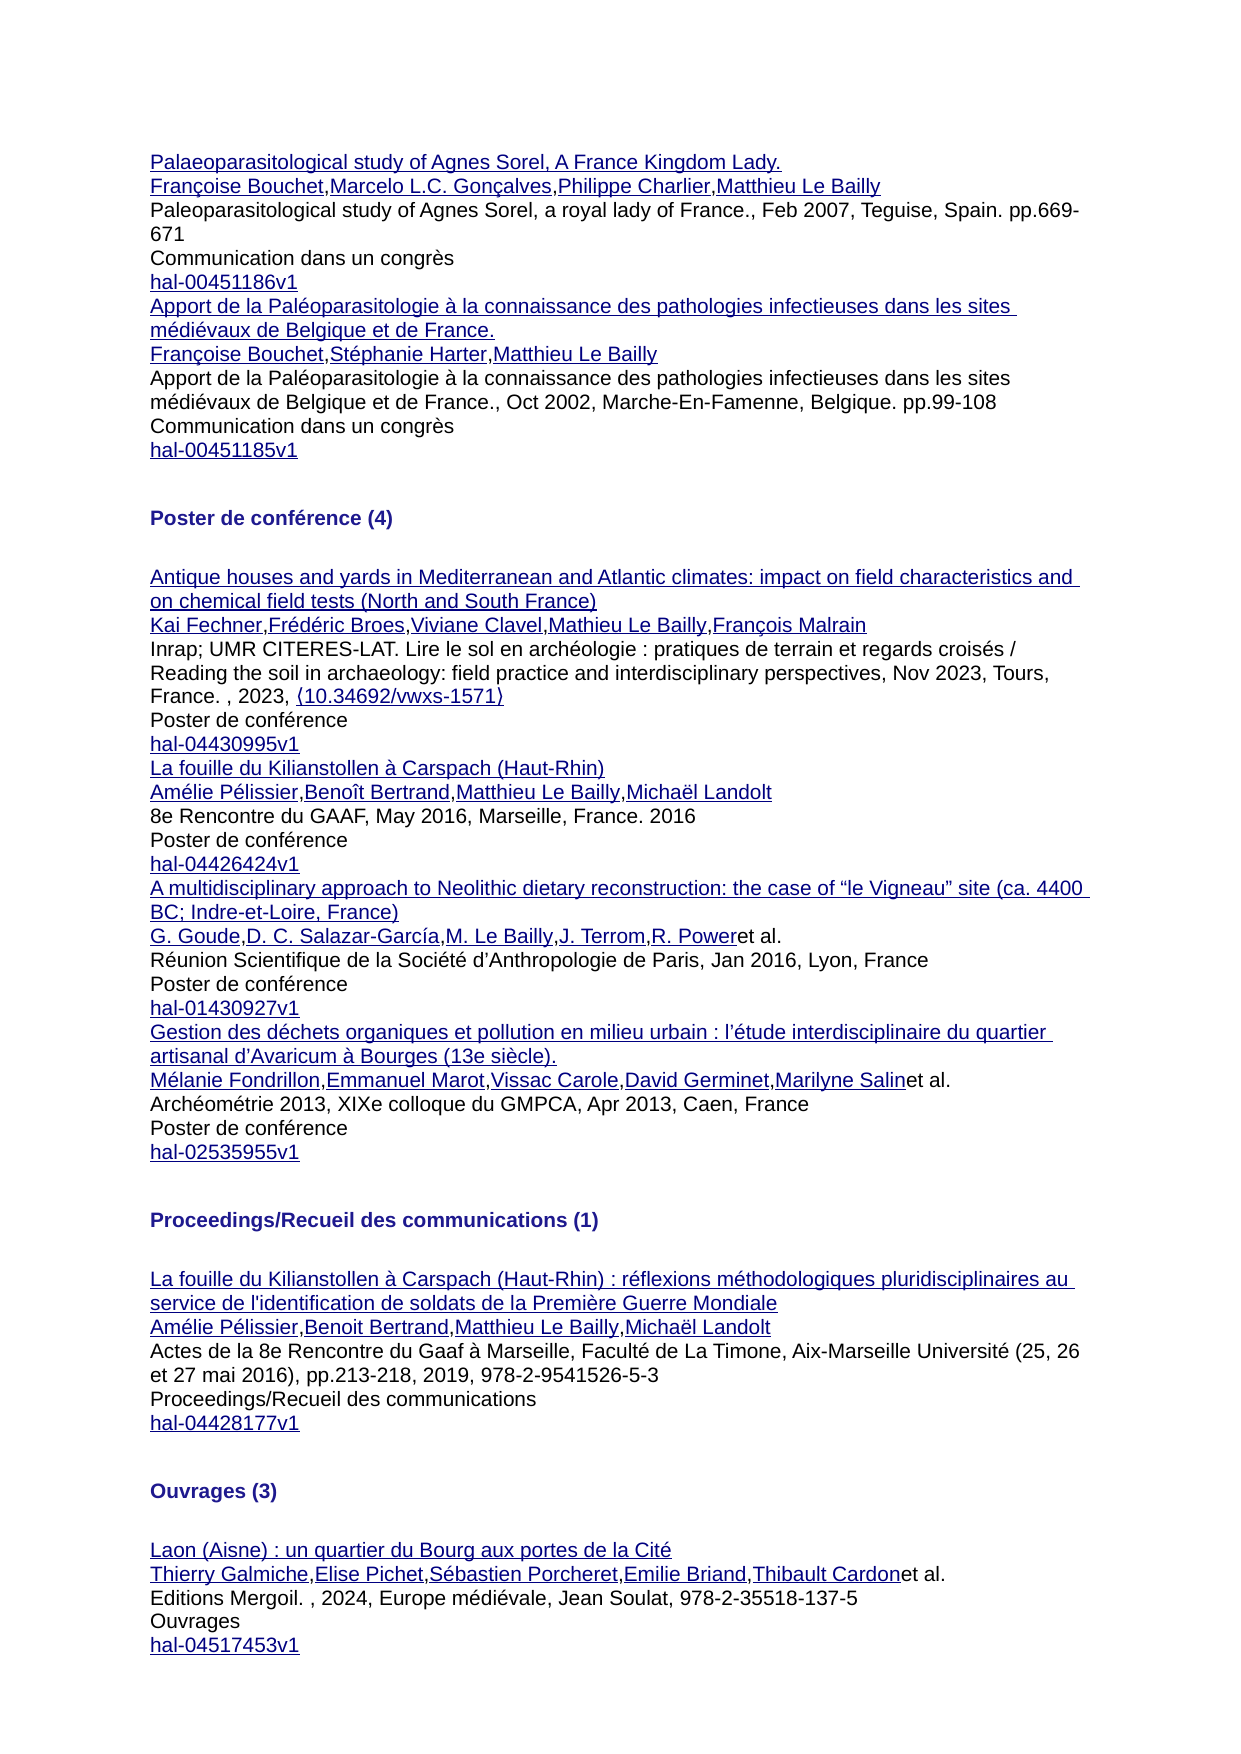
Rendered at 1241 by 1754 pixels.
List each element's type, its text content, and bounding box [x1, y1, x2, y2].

table_cell BC; Indre-et-Loire, France) G. Goude,D. C. Salazar-García,M. Le Bailly,J. Terrom,R. Poweret al. Réunion Scientifique de la Société d’Anthropologie de Paris, Jan 2016, Lyon, France Poster de conférence hal-01430927v1 [150, 898, 1090, 1020]
table_header La fouille du Kilianstollen à Carspach (Haut-Rhin) : réflexions méthodologiques pluridisciplinaires au service de l'identification de soldats de la Première Guerre Mondiale Amélie Pélissier,Benoit Bertrand,Matthieu Le Bailly,Michaël Landolt Actes de la 8e Rencontre du Gaaf à Marseille, Faculté de La Timone, Aix-Marseille Université (25, 26 et 27 mai 2016), pp.213-218, 2019, 978-2-9541526-5-3 Proceedings/Recueil des communications hal-04428177v1 [150, 1267, 1090, 1434]
table_cell La fouille du Kilianstollen à Carspach (Haut-Rhin) Amélie Pélissier,Benoît Bertrand,Matthieu Le Bailly,Michaël Landolt 8e Rencontre du GAAF, May 2016, Marseille, France. 2016 Poster de conférence hal-04426424v1 [150, 756, 1090, 876]
subtitle Ouvrages (3) [150, 1479, 1090, 1503]
subtitle Poster de conférence (4) [150, 506, 1090, 530]
table_cell Apport de la Paléoparasitologie à la connaissance des pathologies infectieuses dans les sites médiévaux de Belgique et de France. Françoise Bouchet,Stéphanie Harter,Matthieu Le Bailly Apport de la Paléoparasitologie à la connaissance des pathologies infectieuses dans les sites médiévaux de Belgique et de France., Oct 2002, Marche-En-Famenne, Belgique. pp.99-108 Communication dans un congrès hal-00451185v1 [150, 294, 1090, 461]
subtitle Proceedings/Recueil des communications (1) [150, 1208, 1090, 1232]
table_header Antique houses and yards in Mediterranean and Atlantic climates: impact on field characteristics and on chemical field tests (North and South France) Kai Fechner,Frédéric Broes,Viviane Clavel,Mathieu Le Bailly,François Malrain Inrap; UMR CITERES-LAT. Lire le sol en archéologie : pratiques de terrain et regards croisés / Reading the soil in archaeology: field practice and interdisciplinary perspectives, Nov 2023, Tours, France. , 2023, ⟨10.34692/vwxs-1571⟩ Poster de conférence hal-04430995v1 [150, 565, 1090, 756]
table_cell A multidisciplinary approach to Neolithic dietary reconstruction: the case of “le Vigneau” site (ca. 4400 [150, 876, 1090, 897]
table_cell Palaeoparasitological study of Agnes Sorel, A France Kingdom Lady. Françoise Bouchet,Marcelo L.C. Gonçalves,Philippe Charlier,Matthieu Le Bailly Paleoparasitological study of Agnes Sorel, a royal lady of France., Feb 2007, Teguise, Spain. pp.669-671 Communication dans un congrès hal-00451186v1 [150, 150, 1090, 294]
table_cell Gestion des déchets organiques et pollution en milieu urbain : l’étude interdisciplinaire du quartier artisanal d’Avaricum à Bourges (13e siècle). Mélanie Fondrillon,Emmanuel Marot,Vissac Carole,David Germinet,Marilyne Salinet al. Archéométrie 2013, XIXe colloque du GMPCA, Apr 2013, Caen, France Poster de conférence hal-02535955v1 [150, 1020, 1090, 1163]
table_header Laon (Aisne) : un quartier du Bourg aux portes de la Cité Thierry Galmiche,Elise Pichet,Sébastien Porcheret,Emilie Briand,Thibault Cardonet al. Editions Mergoil. , 2024, Europe médiévale, Jean Soulat, 978-2-35518-137-5 Ouvrages hal-04517453v1 [150, 1538, 1090, 1657]
